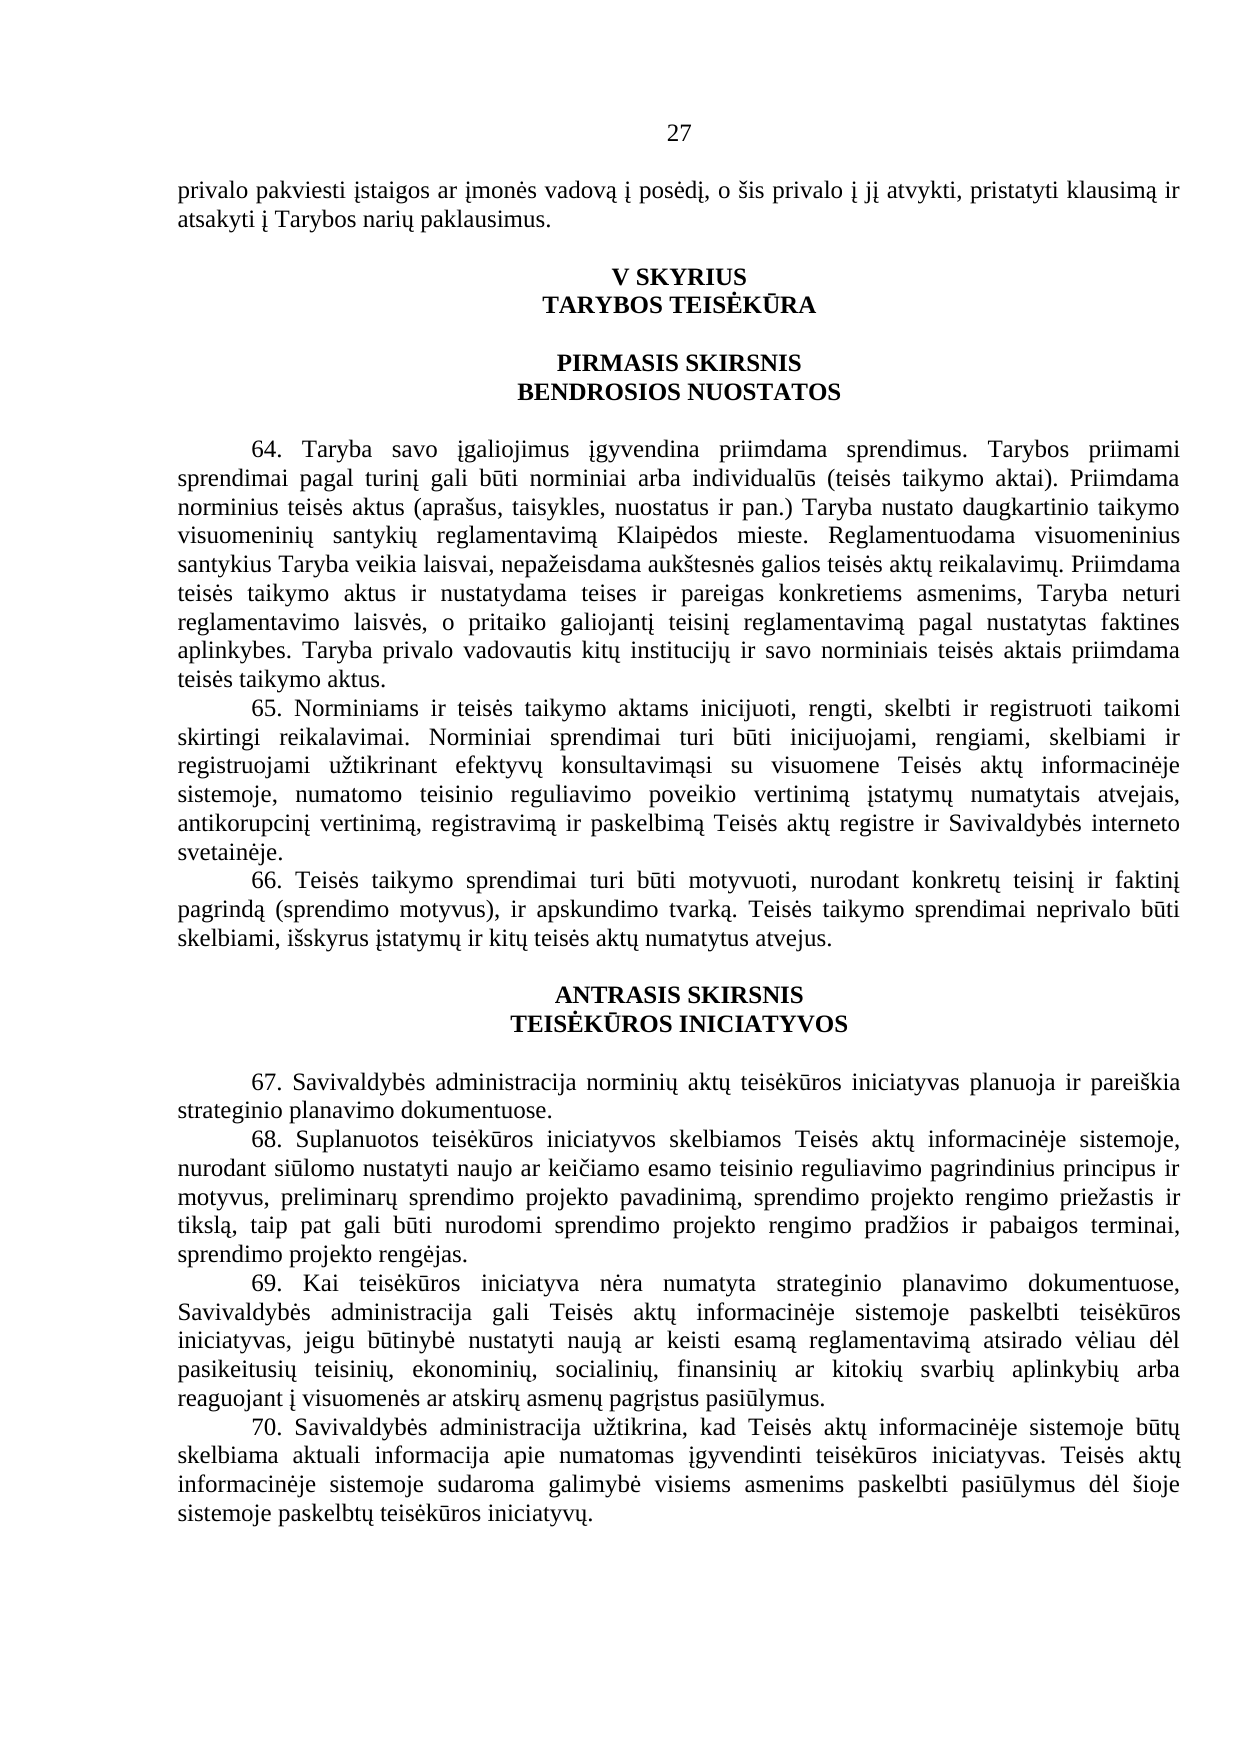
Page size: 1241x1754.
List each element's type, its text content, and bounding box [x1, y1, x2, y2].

text V SKYRIUS [177, 262, 1181, 291]
text privalo pakviesti įstaigos ar įmonės vadovą į posėdį, o šis privalo į jį atvykti, pristatyti klausimą ir atsakyti į Tarybos narių paklausimus. [177, 176, 1181, 233]
text BENDROSIOS NUOSTATOS [177, 377, 1181, 406]
text 68. Suplanuotos teisėkūros iniciatyvos skelbiamos Teisės aktų informacinėje sistemoje, nurodant siūlomo nustatyti naujo ar keičiamo esamo teisinio reguliavimo pagrindinius principus ir motyvus, preliminarų sprendimo projekto pavadinimą, sprendimo projekto rengimo priežastis ir tikslą, taip pat gali būti nurodomi sprendimo projekto rengimo pradžios ir pabaigos terminai, sprendimo projekto rengėjas. [177, 1124, 1181, 1268]
text PIRMASIS SKIRSNIS [177, 348, 1181, 377]
text 65. Norminiams ir teisės taikymo aktams inicijuoti, rengti, skelbti ir registruoti taikomi skirtingi reikalavimai. Norminiai sprendimai turi būti inicijuojami, rengiami, skelbiami ir registruojami užtikrinant efektyvų konsultavimąsi su visuomene Teisės aktų informacinėje sistemoje, numatomo teisinio reguliavimo poveikio vertinimą įstatymų numatytais atvejais, antikorupcinį vertinimą, registravimą ir paskelbimą Teisės aktų registre ir Savivaldybės interneto svetainėje. [177, 693, 1181, 866]
text TEISĖKŪROS INICIATYVOS [177, 1009, 1181, 1038]
text 67. Savivaldybės administracija norminių aktų teisėkūros iniciatyvas planuoja ir pareiškia strateginio planavimo dokumentuose. [177, 1067, 1181, 1124]
text 70. Savivaldybės administracija užtikrina, kad Teisės aktų informacinėje sistemoje būtų skelbiama aktuali informacija apie numatomas įgyvendinti teisėkūros iniciatyvas. Teisės aktų informacinėje sistemoje sudaroma galimybė visiems asmenims paskelbti pasiūlymus dėl šioje sistemoje paskelbtų teisėkūros iniciatyvų. [177, 1412, 1181, 1527]
text ANTRASIS SKIRSNIS [177, 981, 1181, 1009]
text 66. Teisės taikymo sprendimai turi būti motyvuoti, nurodant konkretų teisinį ir faktinį pagrindą (sprendimo motyvus), ir apskundimo tvarką. Teisės taikymo sprendimai neprivalo būti skelbiami, išskyrus įstatymų ir kitų teisės aktų numatytus atvejus. [177, 866, 1181, 952]
text 64. Taryba savo įgaliojimus įgyvendina priimdama sprendimus. Tarybos priimami sprendimai pagal turinį gali būti norminiai arba individualūs (teisės taikymo aktai). Priimdama norminius teisės aktus (aprašus, taisykles, nuostatus ir pan.) Taryba nustato daugkartinio taikymo visuomeninių santykių reglamentavimą Klaipėdos mieste. Reglamentuodama visuomeninius santykius Taryba veikia laisvai, nepažeisdama aukštesnės galios teisės aktų reikalavimų. Priimdama teisės taikymo aktus ir nustatydama teises ir pareigas konkretiems asmenims, Taryba neturi reglamentavimo laisvės, o pritaiko galiojantį teisinį reglamentavimą pagal nustatytas faktines aplinkybes. Taryba privalo vadovautis kitų institucijų ir savo norminiais teisės aktais priimdama teisės taikymo aktus. [177, 434, 1181, 693]
text TARYBOS TEISĖKŪRA [177, 291, 1181, 319]
text 69. Kai teisėkūros iniciatyva nėra numatyta strateginio planavimo dokumentuose, Savivaldybės administracija gali Teisės aktų informacinėje sistemoje paskelbti teisėkūros iniciatyvas, jeigu būtinybė nustatyti naują ar keisti esamą reglamentavimą atsirado vėliau dėl pasikeitusių teisinių, ekonominių, socialinių, finansinių ar kitokių svarbių aplinkybių arba reaguojant į visuomenės ar atskirų asmenų pagrįstus pasiūlymus. [177, 1268, 1181, 1412]
